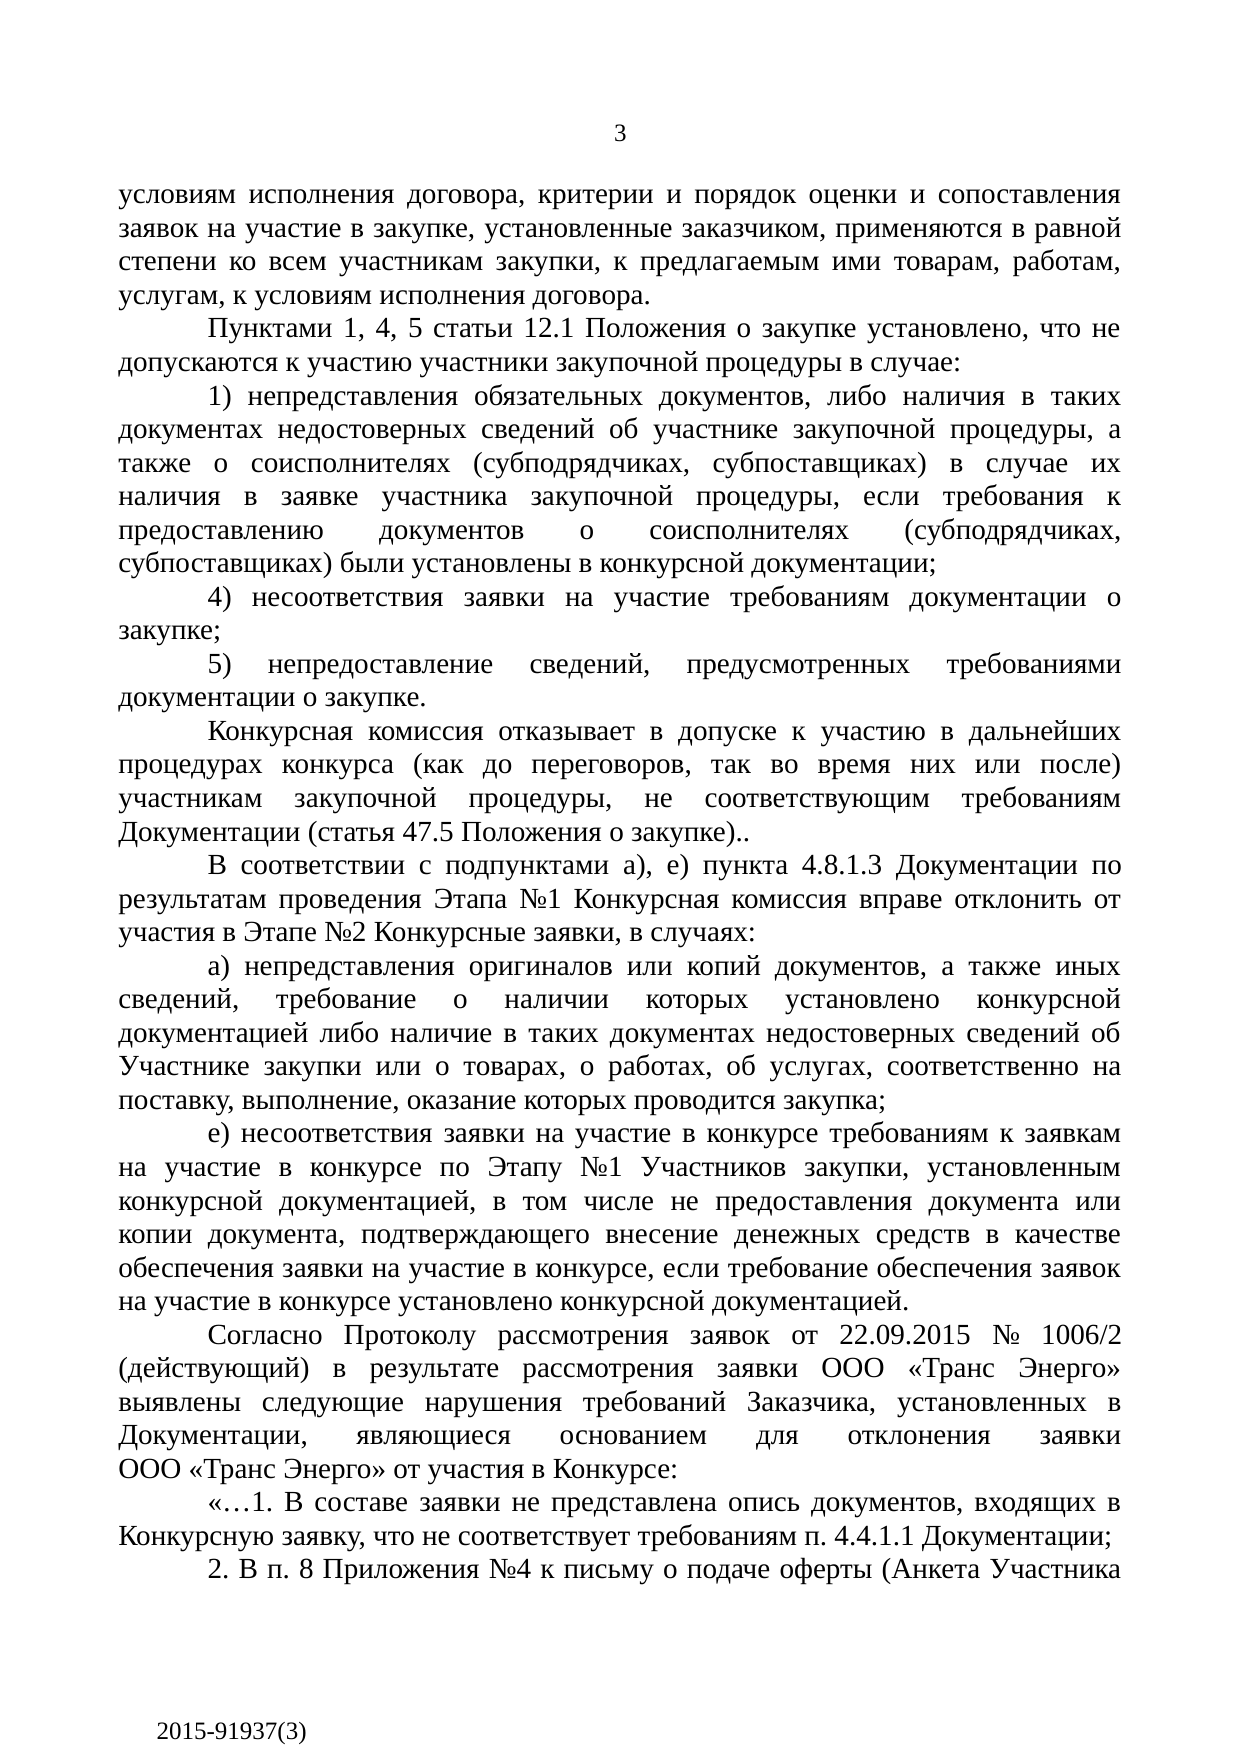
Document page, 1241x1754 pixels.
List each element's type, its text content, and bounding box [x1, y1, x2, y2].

text a) непредставления оригиналов или копий документов, а также иных сведений, требование о наличии которых установлено конкурсной документацией либо наличие в таких документах недостоверных сведений об Участнике закупки или о товарах, о работах, об услугах, соответственно на поставку, выполнение, оказание которых проводится закупка; [118, 948, 1122, 1116]
text 1) непредставления обязательных документов, либо наличия в таких документах недостоверных сведений об участнике закупочной процедуры, а также о соисполнителях (субподрядчиках, субпоставщиках) в случае их наличия в заявке участника закупочной процедуры, если требования к предоставлению документов о соисполнителях (субподрядчиках, субпоставщиках) были установлены в конкурсной документации; [118, 378, 1122, 579]
text условиям исполнения договора, критерии и порядок оценки и сопоставления заявок на участие в закупке, установленные заказчиком, применяются в равной степени ко всем участникам закупки, к предлагаемым ими товарам, работам, услугам, к условиям исполнения договора. [118, 176, 1122, 311]
text «…1. В составе заявки не представлена опись документов, входящих в Конкурсную заявку, что не соответствует требованиям п. 4.4.1.1 Документации; [118, 1484, 1122, 1552]
text 5) непредоставление сведений, предусмотренных требованиями документации о закупке. [118, 646, 1122, 713]
text e) несоответствия заявки на участие в конкурсе требованиям к заявкам на участие в конкурсе по Этапу №1 Участников закупки, установленным конкурсной документацией, в том числе не предоставления документа или копии документа, подтверждающего внесение денежных средств в качестве обеспечения заявки на участие в конкурсе, если требование обеспечения заявок на участие в конкурсе установлено конкурсной документацией. [118, 1116, 1122, 1317]
text Конкурсная комиссия отказывает в допуске к участию в дальнейших процедурах конкурса (как до переговоров, так во время них или после) участникам закупочной процедуры, не соответствующим требованиям Документации (статья 47.5 Положения о закупке).. [118, 713, 1122, 847]
text 4) несоответствия заявки на участие требованиям документации о закупке; [118, 579, 1122, 646]
text В соответствии с подпунктами a), e) пункта 4.8.1.3 Документации по результатам проведения Этапа №1 Конкурсная комиссия вправе отклонить от участия в Этапе №2 Конкурсные заявки, в случаях: [118, 847, 1122, 948]
text Согласно Протоколу рассмотрения заявок от 22.09.2015 № 1006/2 (действующий) в результате рассмотрения заявки ООО «Транс Энерго» выявлены следующие нарушения требований Заказчика, установленных в Документации, являющиеся основанием для отклонения заявки ООО «Транс Энерго» от участия в Конкурсе: [118, 1317, 1122, 1484]
text 2. В п. 8 Приложения №4 к письму о подаче оферты (Анкета Участника [118, 1552, 1122, 1585]
text Пунктами 1, 4, 5 статьи 12.1 Положения о закупке установлено, что не допускаются к участию участники закупочной процедуры в случае: [118, 311, 1122, 378]
